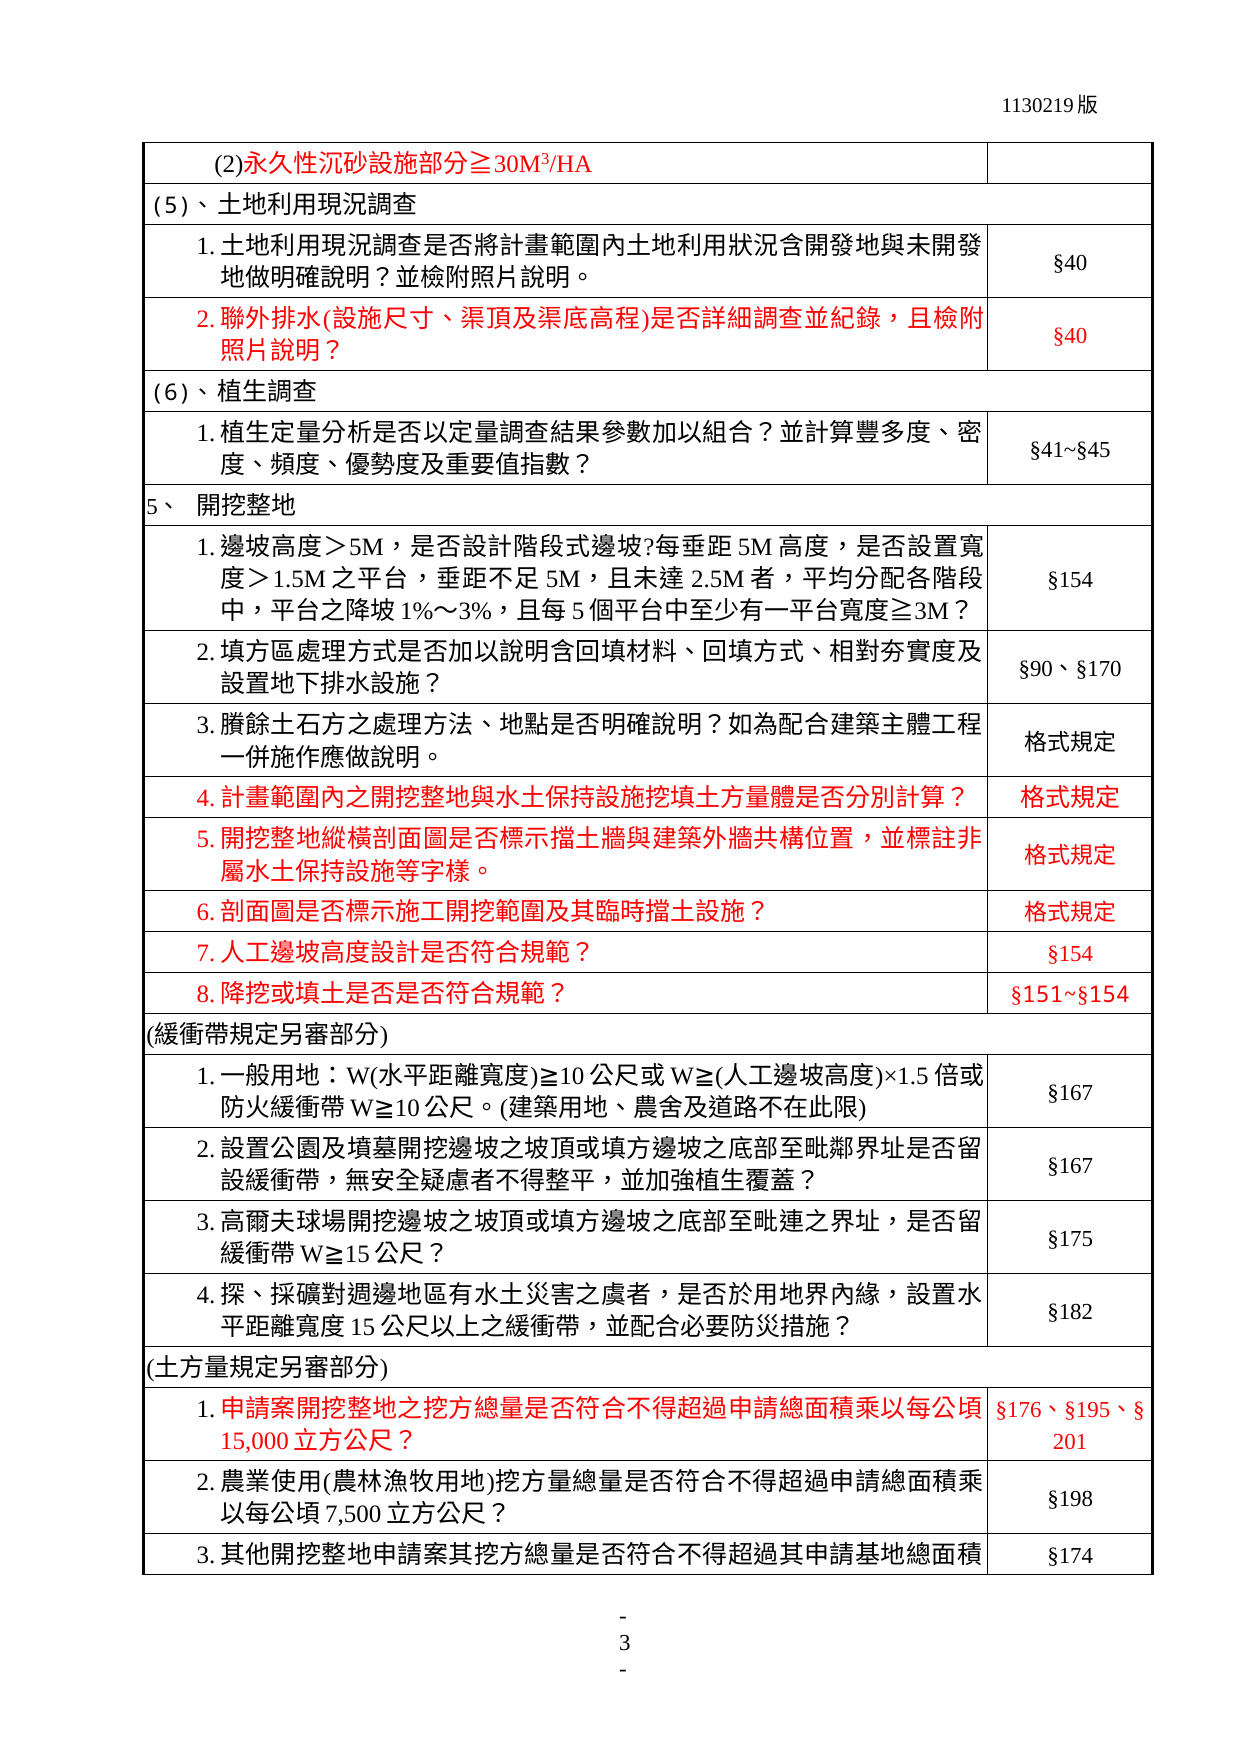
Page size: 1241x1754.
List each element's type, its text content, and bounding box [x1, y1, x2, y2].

table_cell 格式規定 [988, 777, 1151, 817]
table_cell 賸餘土石方之處理方法、地點是否明確說明？如為配合建築主體工程一併施作應做說明。 [145, 704, 987, 776]
table_cell §198 [988, 1461, 1151, 1533]
table_cell §40 [988, 298, 1151, 370]
table_cell §167 [988, 1128, 1151, 1200]
table_cell (土方量規定另審部分) [145, 1347, 1151, 1387]
table_cell 設置公園及墳墓開挖邊坡之坡頂或填方邊坡之底部至毗鄰界址是否留設緩衝帶，無安全疑慮者不得整平，並加強植生覆蓋？ [145, 1128, 987, 1200]
table_cell (緩衝帶規定另審部分) [145, 1014, 1151, 1053]
table_cell 聯外排水(設施尺寸、渠頂及渠底高程)是否詳細調查並紀錄，且檢附照片說明？ [145, 298, 987, 370]
table_cell 計畫範圍內之開挖整地與水土保持設施挖填土方量體是否分別計算？ [145, 777, 987, 817]
table_cell 開挖整地縱橫剖面圖是否標示擋土牆與建築外牆共構位置，並標註非屬水土保持設施等字樣。 [145, 818, 987, 890]
table_cell §154 [988, 526, 1151, 630]
table_cell 人工邊坡高度設計是否符合規範？ [145, 932, 987, 972]
table_cell 格式規定 [988, 891, 1151, 931]
table_cell §174 [988, 1534, 1151, 1574]
table_cell 邊坡高度＞5m，是否設計階段式邊坡?每垂距5m高度，是否設置寬度＞1.5m之平台，垂距不足5m，且未達2.5m者，平均分配各階段中，平台之降坡1%～3%，且每5個平台中至少有一平台寬度≧3m？ [145, 526, 987, 630]
table_cell 農業使用(農林漁牧用地)挖方量總量是否符合不得超過申請總面積乘以每公頃7,500立方公尺？ [145, 1461, 987, 1533]
table_cell 一般用地：W(水平距離寬度)≧10公尺或W≧(人工邊坡高度)×1.5倍或防火緩衝帶W≧10公尺。(建築用地、農舍及道路不在此限) [145, 1055, 987, 1127]
table_cell 其他開挖整地申請案其挖方總量是否符合不得超過其申請基地總面積 [145, 1534, 987, 1574]
table_cell 土地利用現況調查 [145, 184, 1151, 223]
table_cell 植生定量分析是否以定量調查結果參數加以組合？並計算豐多度、密度、頻度、優勢度及重要值指數？ [145, 412, 987, 484]
table_cell §154 [988, 932, 1151, 972]
table_cell 探、採礦對週邊地區有水土災害之虞者，是否於用地界內緣，設置水平距離寬度15公尺以上之緩衝帶，並配合必要防災措施？ [145, 1274, 987, 1346]
table_cell 格式規定 [988, 818, 1151, 890]
table_cell 填方區處理方式是否加以說明含回填材料、回填方式、相對夯實度及設置地下排水設施？ [145, 631, 987, 703]
table_cell §151~§154 [988, 973, 1151, 1013]
table_cell §41~§45 [988, 412, 1151, 484]
table_cell 降挖或填土是否是否符合規範？ [145, 973, 987, 1013]
table_cell 申請案開挖整地之挖方總量是否符合不得超過申請總面積乘以每公頃15,000立方公尺？ [145, 1388, 987, 1460]
table_cell 植生調查 [145, 371, 1151, 411]
table_cell 剖面圖是否標示施工開挖範圍及其臨時擋土設施？ [145, 891, 987, 931]
table_cell §90、§170 [988, 631, 1151, 703]
table_cell 土地利用現況調查是否將計畫範圍內土地利用狀況含開發地與未開發地做明確說明？並檢附照片說明。 [145, 225, 987, 297]
table_cell §182 [988, 1274, 1151, 1346]
table_cell §176、§195、§201 [988, 1388, 1151, 1460]
table_cell 開挖整地 [145, 485, 1151, 524]
table_cell 高爾夫球場開挖邊坡之坡頂或填方邊坡之底部至毗連之界址，是否留緩衝帶W≧15公尺？ [145, 1201, 987, 1273]
table_cell §175 [988, 1201, 1151, 1273]
table_cell [988, 143, 1151, 183]
table_cell §167 [988, 1055, 1151, 1127]
table_cell §40 [988, 225, 1151, 297]
table_cell 格式規定 [988, 704, 1151, 776]
table_cell 泥砂生產量估算是否符合下列規定： 臨時性沉砂設施開挖整地部分≧250m3/ha；未開挖整地或完成水土保持處理部分≧30m3/ha 永久性沉砂設施部分≧30m3/ha [145, 143, 987, 183]
